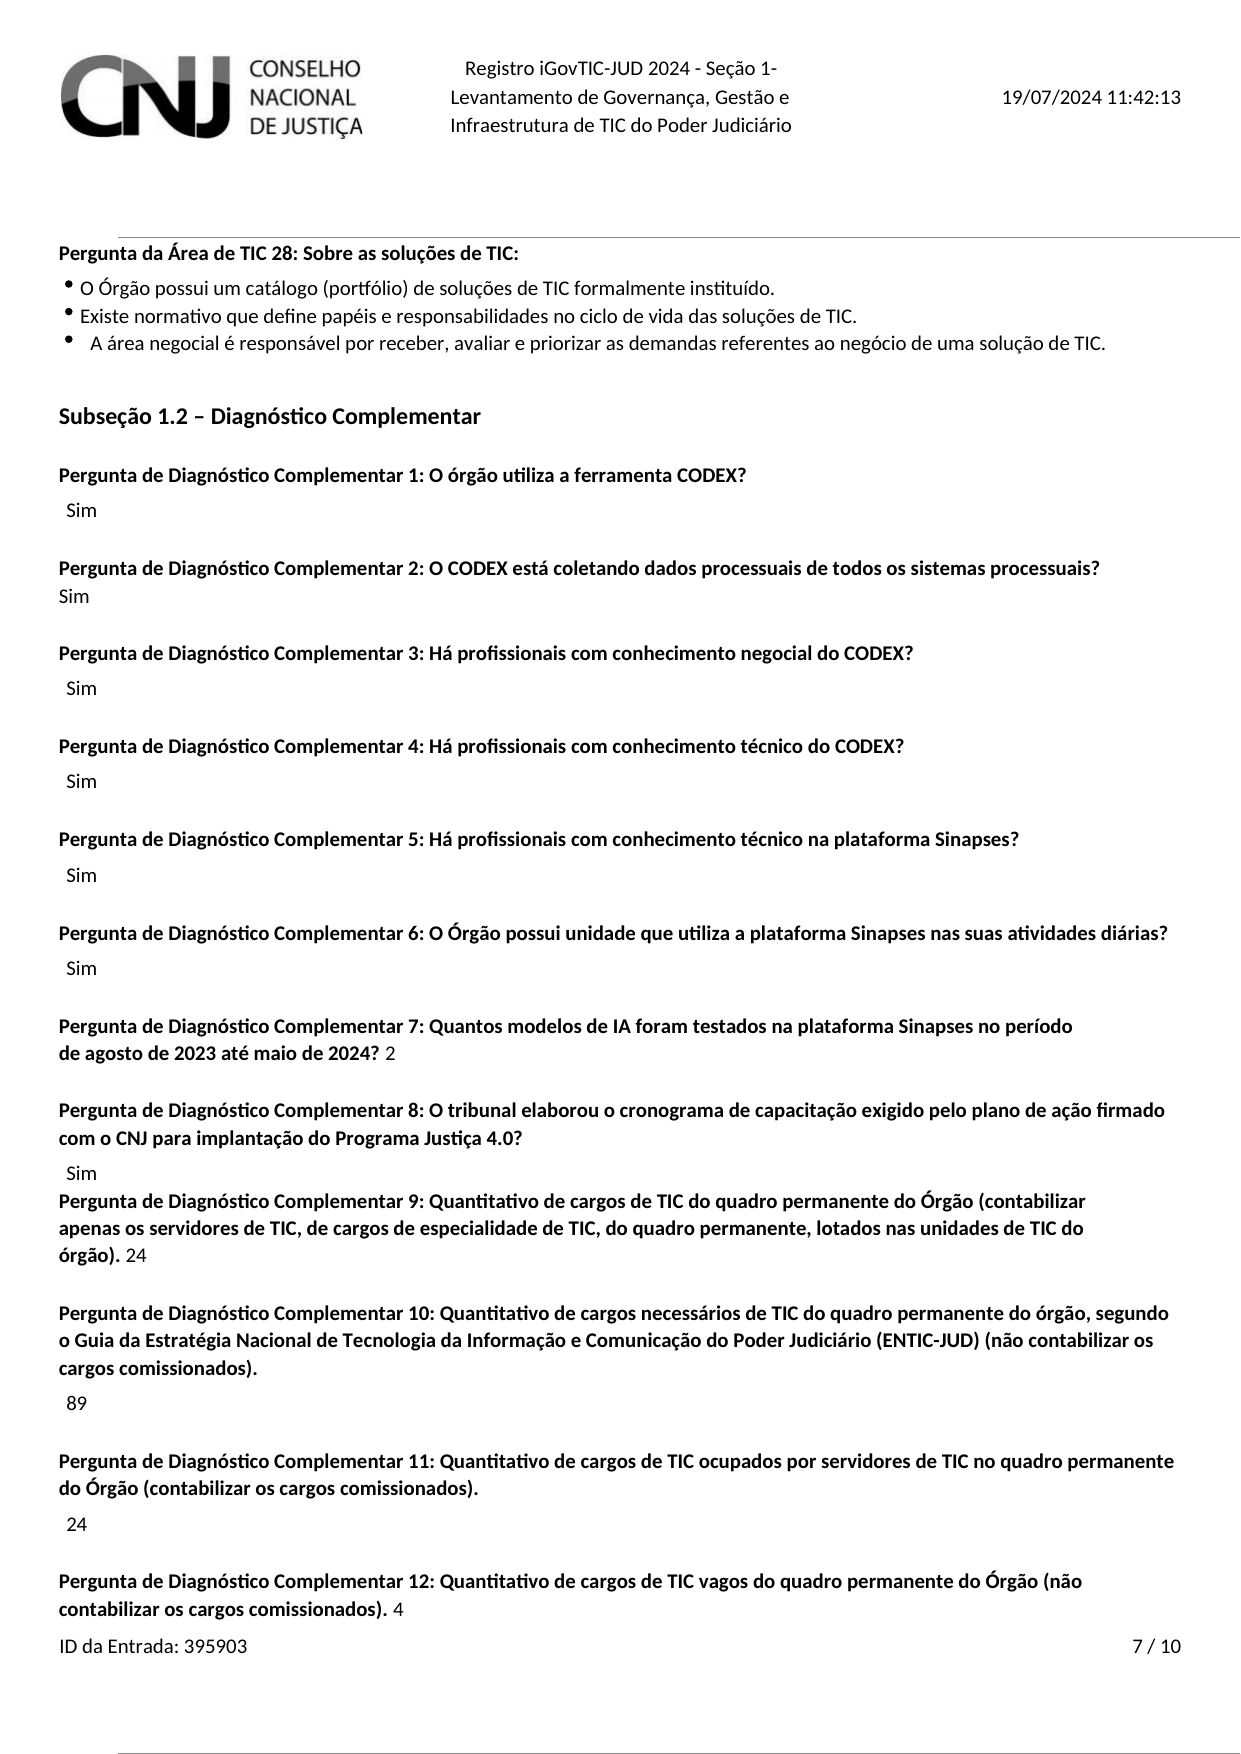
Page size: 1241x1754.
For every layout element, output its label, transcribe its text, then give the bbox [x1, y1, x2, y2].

text Existe normativo que define papéis e responsabilidades no ciclo de vida das soluções de TIC. [66, 303, 1173, 328]
text Sim [66, 862, 1173, 887]
text Pergunta de Diagnóstico Complementar 3: Há profissionais com conhecimento negocial do CODEX? [58, 640, 1181, 665]
text Pergunta de Diagnóstico Complementar 9: Quantitativo de cargos de TIC do quadro permanente do Órgão (contabilizar apenas os servidores de TIC, de cargos de especialidade de TIC, do quadro permanente, lotados nas unidades de TIC do órgão). 24 [58, 1188, 1113, 1268]
text Pergunta de Diagnóstico Complementar 5: Há profissionais com conhecimento técnico na plataforma Sinapses? [58, 826, 1181, 852]
text Sim [66, 955, 1173, 980]
text Pergunta da Área de TIC 28: Sobre as soluções de TIC: [58, 213, 1181, 265]
text Sim [66, 768, 1173, 794]
subtitle Subseção 1.2 – Diagnóstico Complementar [58, 401, 1181, 430]
text 24 [66, 1511, 1173, 1536]
text Pergunta de Diagnóstico Complementar 1: O órgão utiliza a ferramenta CODEX? [58, 462, 1181, 488]
text Pergunta de Diagnóstico Complementar 6: O Órgão possui unidade que utiliza a plataforma Sinapses nas suas atividades diárias? [58, 920, 1181, 945]
text Sim [66, 497, 1173, 523]
text 89 [66, 1390, 1173, 1416]
text Pergunta de Diagnóstico Complementar 10: Quantitativo de cargos necessários de TIC do quadro permanente do órgão, segundo o Guia da Estratégia Nacional de Tecnologia da Informação e Comunicação do Poder Judiciário (ENTIC-JUD) (não contabilizar os cargos comissionados). [58, 1300, 1181, 1380]
text Pergunta de Diagnóstico Complementar 7: Quantos modelos de IA foram testados na plataforma Sinapses no período de agosto de 2023 até maio de 2024? 2 [58, 1013, 1083, 1066]
text Pergunta de Diagnóstico Complementar 8: O tribunal elaborou o cronograma de capacitação exigido pelo plano de ação firmado com o CNJ para implantação do Programa Justiça 4.0? [58, 1097, 1181, 1150]
text Sim [66, 1160, 1173, 1186]
text Pergunta de Diagnóstico Complementar 12: Quantitativo de cargos de TIC vagos do quadro permanente do Órgão (não contabilizar os cargos comissionados). 4 [58, 1569, 1162, 1622]
text Sim [66, 675, 1173, 701]
text Pergunta de Diagnóstico Complementar 4: Há profissionais com conhecimento técnico do CODEX? [58, 733, 1181, 759]
text O Órgão possui um catálogo (portfólio) de soluções de TIC formalmente instituído. [66, 275, 1173, 301]
text A área negocial é responsável por receber, avaliar e priorizar as demandas referentes ao negócio de uma solução de TIC. [65, 331, 1173, 356]
text Pergunta de Diagnóstico Complementar 11: Quantitativo de cargos de TIC ocupados por servidores de TIC no quadro permanente do Órgão (contabilizar os cargos comissionados). [58, 1448, 1181, 1501]
text Pergunta de Diagnóstico Complementar 2: O CODEX está coletando dados processuais de todos os sistemas processuais? Sim [58, 555, 1104, 608]
